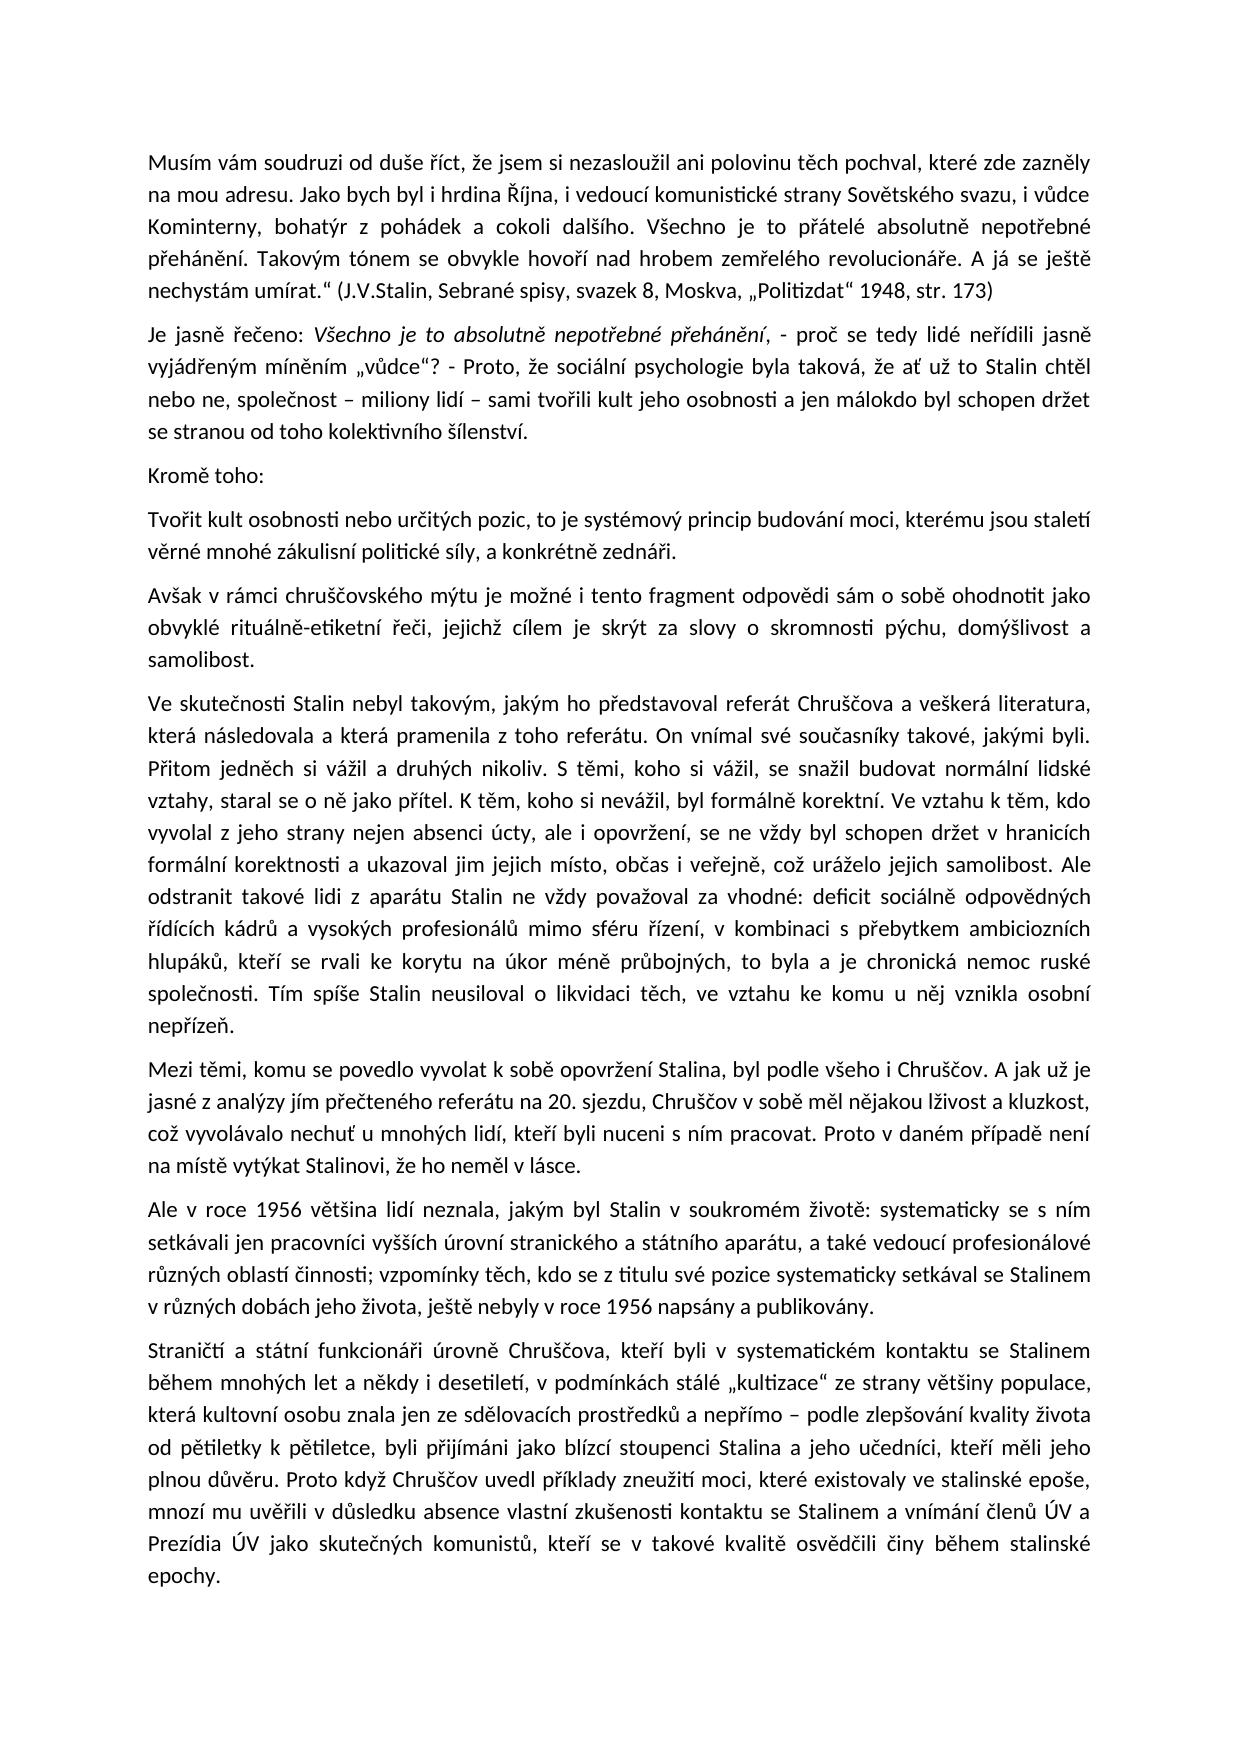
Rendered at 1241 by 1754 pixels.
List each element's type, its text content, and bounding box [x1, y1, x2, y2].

text Straničtí a státní funkcionáři úrovně Chruščova, kteří byli v systematickém kontaktu se Stalinem během mnohých let a někdy i desetiletí, v podmínkách stálé „kultizace“ ze strany většiny populace, která kultovní osobu znala jen ze sdělovacích prostředků a nepřímo – podle zlepšování kvality života od pětiletky k pětiletce, byli přijímáni jako blízcí stoupenci Stalina a jeho učedníci, kteří měli jeho plnou důvěru. Proto když Chruščov uvedl příklady zneužití moci, které existovaly ve stalinské epoše, mnozí mu uvěřili v důsledku absence vlastní zkušenosti kontaktu se Stalinem a vnímání členů ÚV a Prezídia ÚV jako skutečných komunistů, kteří se v takové kvalitě osvědčili činy během stalinské epochy. [148, 1336, 1093, 1589]
text Je jasně řečeno: Všechno je to absolutně nepotřebné přehánění, - proč se tedy lidé neřídili jasně vyjádřeným míněním „vůdce“? - Proto, že sociální psychologie byla taková, že ať už to Stalin chtěl nebo ne, společnost – miliony lidí – sami tvořili kult jeho osobnosti a jen málokdo byl schopen držet se stranou od toho kolektivního šílenství. [148, 320, 1093, 445]
text Ve skutečnosti Stalin nebyl takovým, jakým ho představoval referát Chruščova a veškerá literatura, která následovala a která pramenila z toho referátu. On vnímal své současníky takové, jakými byli. Přitom jedněch si vážil a druhých nikoliv. S těmi, koho si vážil, se snažil budovat normální lidské vztahy, staral se o ně jako přítel. K těm, koho si nevážil, byl formálně korektní. Ve vztahu k těm, kdo vyvolal z jeho strany nejen absenci úcty, ale i opovržení, se ne vždy byl schopen držet v hranicích formální korektnosti a ukazoval jim jejich místo, občas i veřejně, což uráželo jejich samolibost. Ale odstranit takové lidi z aparátu Stalin ne vždy považoval za vhodné: deficit sociálně odpovědných řídících kádrů a vysokých profesionálů mimo sféru řízení, v kombinaci s přebytkem ambiciozních hlupáků, kteří se rvali ke korytu na úkor méně průbojných, to byla a je chronická nemoc ruské společnosti. Tím spíše Stalin neusiloval o likvidaci těch, ve vztahu ke komu u něj vznikla osobní nepřízeň. [148, 689, 1093, 1039]
text Avšak v rámci chruščovského mýtu je možné i tento fragment odpovědi sám o sobě ohodnotit jako obvyklé rituálně-etiketní řeči, jejichž cílem je skrýt za slovy o skromnosti pýchu, domýšlivost a samolibost. [148, 581, 1093, 673]
text Musím vám soudruzi od duše říct, že jsem si nezasloužil ani polovinu těch pochval, které zde zazněly na mou adresu. Jako bych byl i hrdina Října, i vedoucí komunistické strany Sovětského svazu, i vůdce Kominterny, bohatýr z pohádek a cokoli dalšího. Všechno je to přátelé absolutně nepotřebné přehánění. Takovým tónem se obvykle hovoří nad hrobem zemřelého revolucionáře. A já se ještě nechystám umírat.“ (J.V.Stalin, Sebrané spisy, svazek 8, Moskva, „Politizdat“ 1948, str. 173) [148, 148, 1093, 304]
text Tvořit kult osobnosti nebo určitých pozic, to je systémový princip budování moci, kterému jsou staletí věrné mnohé zákulisní politické síly, a konkrétně zednáři. [148, 505, 1093, 565]
text Mezi těmi, komu se povedlo vyvolat k sobě opovržení Stalina, byl podle všeho i Chruščov. A jak už je jasné z analýzy jím přečteného referátu na 20. sjezdu, Chruščov v sobě měl nějakou lživost a kluzkost, což vyvolávalo nechuť u mnohých lidí, kteří byli nuceni s ním pracovat. Proto v daném případě není na místě vytýkat Stalinovi, že ho neměl v lásce. [148, 1055, 1093, 1180]
text Ale v roce 1956 většina lidí neznala, jakým byl Stalin v soukromém životě: systematicky se s ním setkávali jen pracovníci vyšších úrovní stranického a státního aparátu, a také vedoucí profesionálové různých oblastí činnosti; vzpomínky těch, kdo se z titulu své pozice systematicky setkával se Stalinem v různých dobách jeho života, ještě nebyly v roce 1956 napsány a publikovány. [148, 1196, 1093, 1320]
text Kromě toho: [148, 461, 1093, 489]
